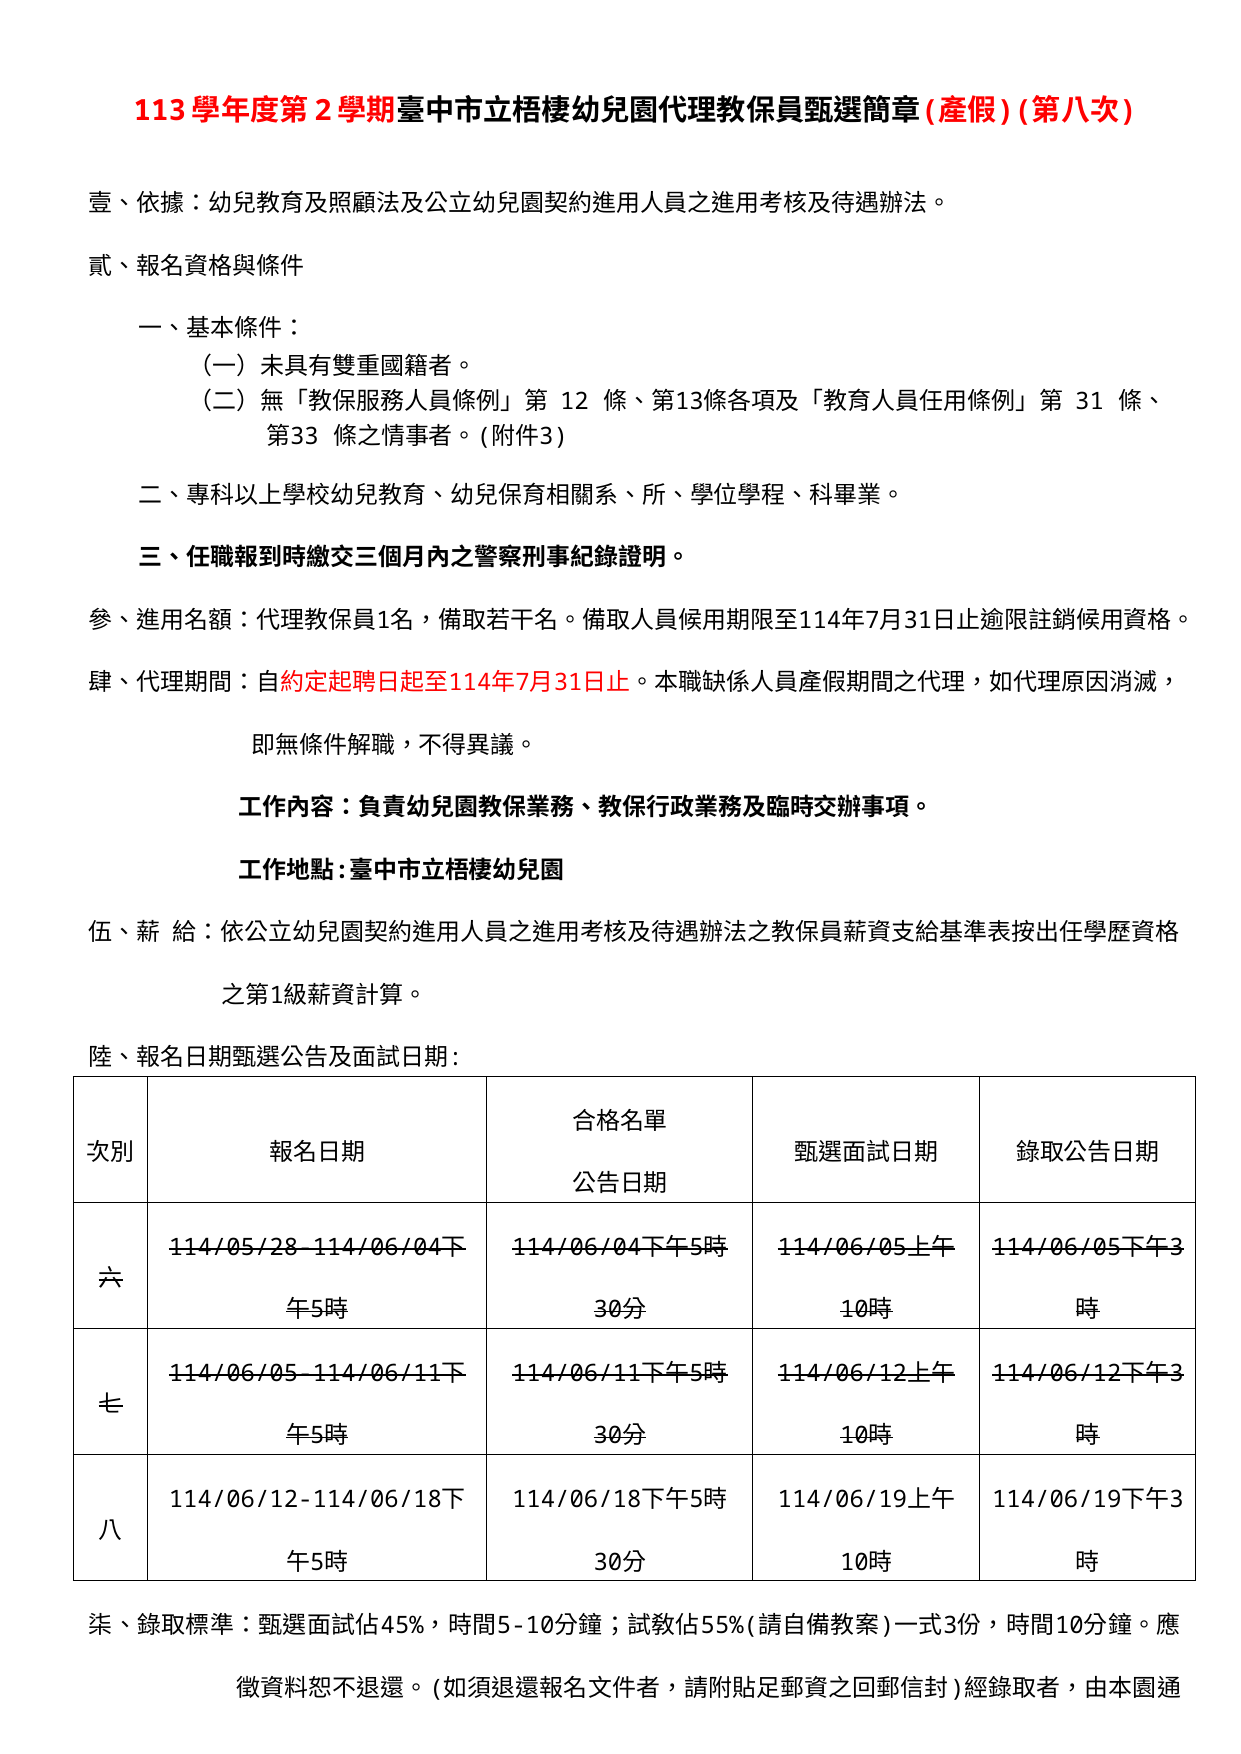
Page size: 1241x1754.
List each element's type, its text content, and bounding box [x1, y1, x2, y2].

table_cell 六 [74, 1203, 147, 1328]
text （二）無「教保服務人員條例」第 12 條、第13條各項及「教育人員任用條例」第 31 條、第33 條之情事者。(附件3) [188, 382, 1181, 451]
table_header 報名日期 [148, 1077, 486, 1202]
table_cell 114/06/12下午3時 [980, 1329, 1195, 1454]
table_cell 114/06/19下午3時 [980, 1455, 1195, 1580]
table_cell 114/06/11下午5時30分 [487, 1329, 752, 1454]
table_cell 七 [74, 1329, 147, 1454]
text 肆、代理期間：自約定起聘日起至114年7月31日止。本職缺係人員產假期間之代理，如代理原因消滅，即無條件解職，不得異議。 [89, 639, 1181, 764]
table_cell 114/05/28-114/06/04下午5時 [148, 1203, 486, 1328]
table_cell 114/06/05上午10時 [753, 1203, 979, 1328]
text 二、專科以上學校幼兒教育、幼兒保育相關系、所、學位學程、科畢業。 [139, 451, 1181, 514]
text 柒、錄取標準：甄選面試佔45%，時間5-10分鐘；試敎佔55%(請自備教案)一式3份，時間10分鐘。應徵資料恕不退還。(如須退還報名文件者，請附貼足郵資之回郵信封)經錄取者，由本園通 [89, 1581, 1181, 1706]
table_header 甄選面試日期 [753, 1077, 979, 1202]
text 陸、報名日期甄選公告及面試日期: [89, 1014, 1181, 1076]
text 伍、薪 給：依公立幼兒園契約進用人員之進用考核及待遇辦法之教保員薪資支給基準表按出任學歷資格之第1級薪資計算。 [89, 889, 1181, 1014]
text 一、基本條件： [139, 284, 1181, 347]
table_cell 114/06/18下午5時30分 [487, 1455, 752, 1580]
text 壹、依據：幼兒教育及照顧法及公立幼兒園契約進用人員之進用考核及待遇辦法。 [89, 159, 1181, 222]
table_cell 114/06/05-114/06/11下午5時 [148, 1329, 486, 1454]
text （一）未具有雙重國籍者。 [188, 347, 1181, 382]
table_cell 八 [74, 1455, 147, 1580]
table_header 次別 [74, 1077, 147, 1202]
table_cell 114/06/05下午3時 [980, 1203, 1195, 1328]
text 三、任職報到時繳交三個月內之警察刑事紀錄證明。 [139, 514, 1181, 576]
table_cell 114/06/12-114/06/18下午5時 [148, 1455, 486, 1580]
text 貳、報名資格與條件 [89, 222, 1181, 284]
table_cell 114/06/04下午5時30分 [487, 1203, 752, 1328]
table_cell 114/06/12上午10時 [753, 1329, 979, 1454]
text 參、進用名額：代理教保員1名，備取若干名。備取人員候用期限至114年7月31日止逾限註銷候用資格。 [89, 576, 1181, 639]
text 113學年度第2學期臺中市立梧棲幼兒園代理教保員甄選簡章(產假)(第八次) [89, 87, 1181, 129]
table_cell 114/06/19上午10時 [753, 1455, 979, 1580]
text 工作地點:臺中市立梧棲幼兒園 [239, 826, 1181, 889]
text 工作內容：負責幼兒園教保業務、教保行政業務及臨時交辦事項。 [239, 764, 1181, 826]
table_header 錄取公告日期 [980, 1077, 1195, 1202]
table_header 合格名單 公告日期 [487, 1077, 752, 1202]
